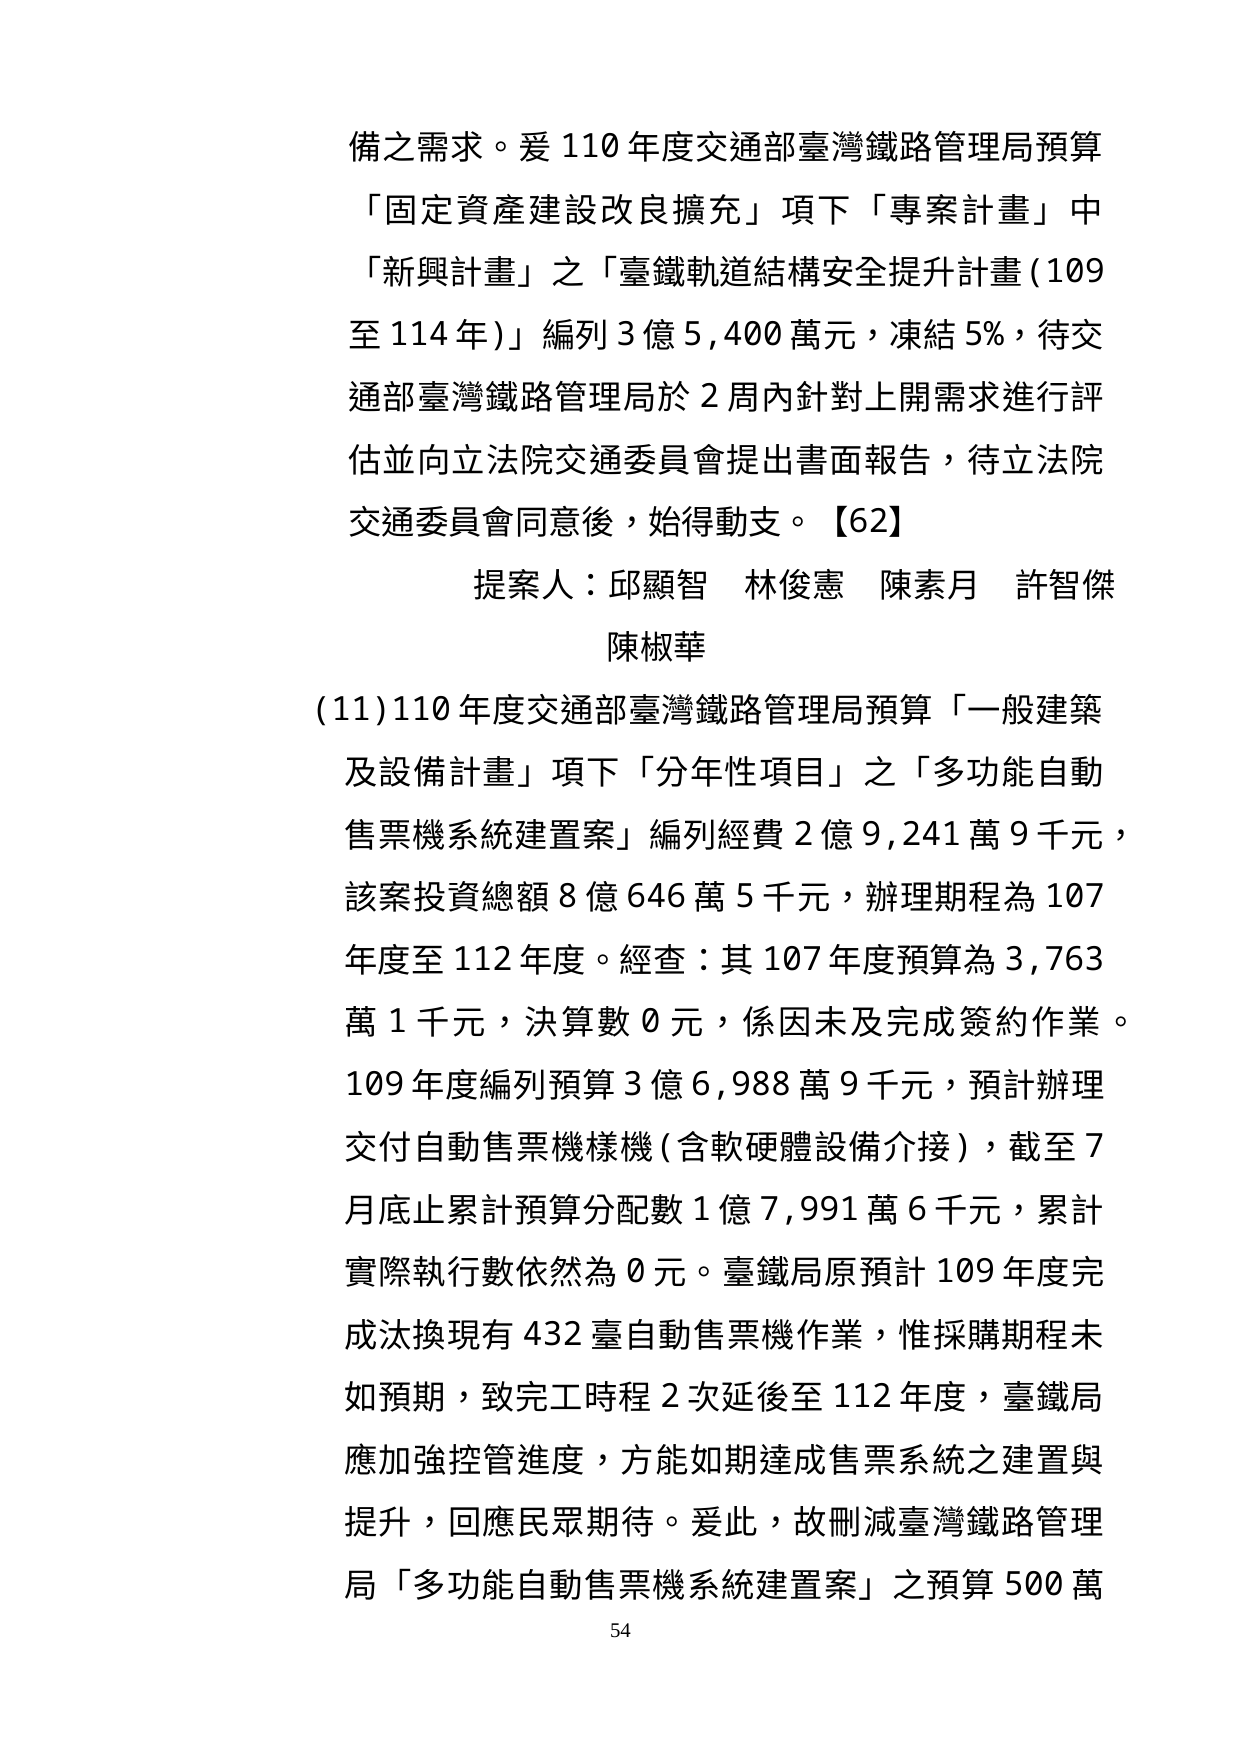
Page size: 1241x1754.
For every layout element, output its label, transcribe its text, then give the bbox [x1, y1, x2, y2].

text 提案人：邱顯智 林俊憲 陳素月 許智傑 陳椒華 [473, 541, 1117, 666]
text (11)110年度交通部臺灣鐵路管理局預算「一般建築及設備計畫」項下「分年性項目」之「多功能自動售票機系統建置案」編列經費2億9,241萬9千元，該案投資總額8億646萬5千元，辦理期程為107年度至112年度。經查：其107年度預算為3,763萬1千元，決算數0元，係因未及完成簽約作業。109年度編列預算3億6,988萬9千元，預計辦理交付自動售票機樣機(含軟硬體設備介接)，截至7月底止累計預算分配數1億7,991萬6千元，累計實際執行數依然為0元。臺鐵局原預計109年度完成汰換現有432臺自動售票機作業，惟採購期程未如預期，致完工時程2次延後至112年度，臺鐵局應加強控管進度，方能如期達成售票系統之建置與提升，回應民眾期待。爰此，故刪減臺灣鐵路管理局「多功能自動售票機系統建置案」之預算500萬元，另凍結同案預算1/10，並請交通部臺灣鐵路管理局向立法院交通委員會提出相關改善方案之書面報告後，始得動支。【63】 [311, 666, 1104, 1603]
text 備之需求。爰110年度交通部臺灣鐵路管理局預算「固定資產建設改良擴充」項下「專案計畫」中「新興計畫」之「臺鐵軌道結構安全提升計畫(109至114年)」編列3億5,400萬元，凍結5%，待交通部臺灣鐵路管理局於2周內針對上開需求進行評估並向立法院交通委員會提出書面報告，待立法院交通委員會同意後，始得動支。【62】 [348, 103, 1104, 541]
